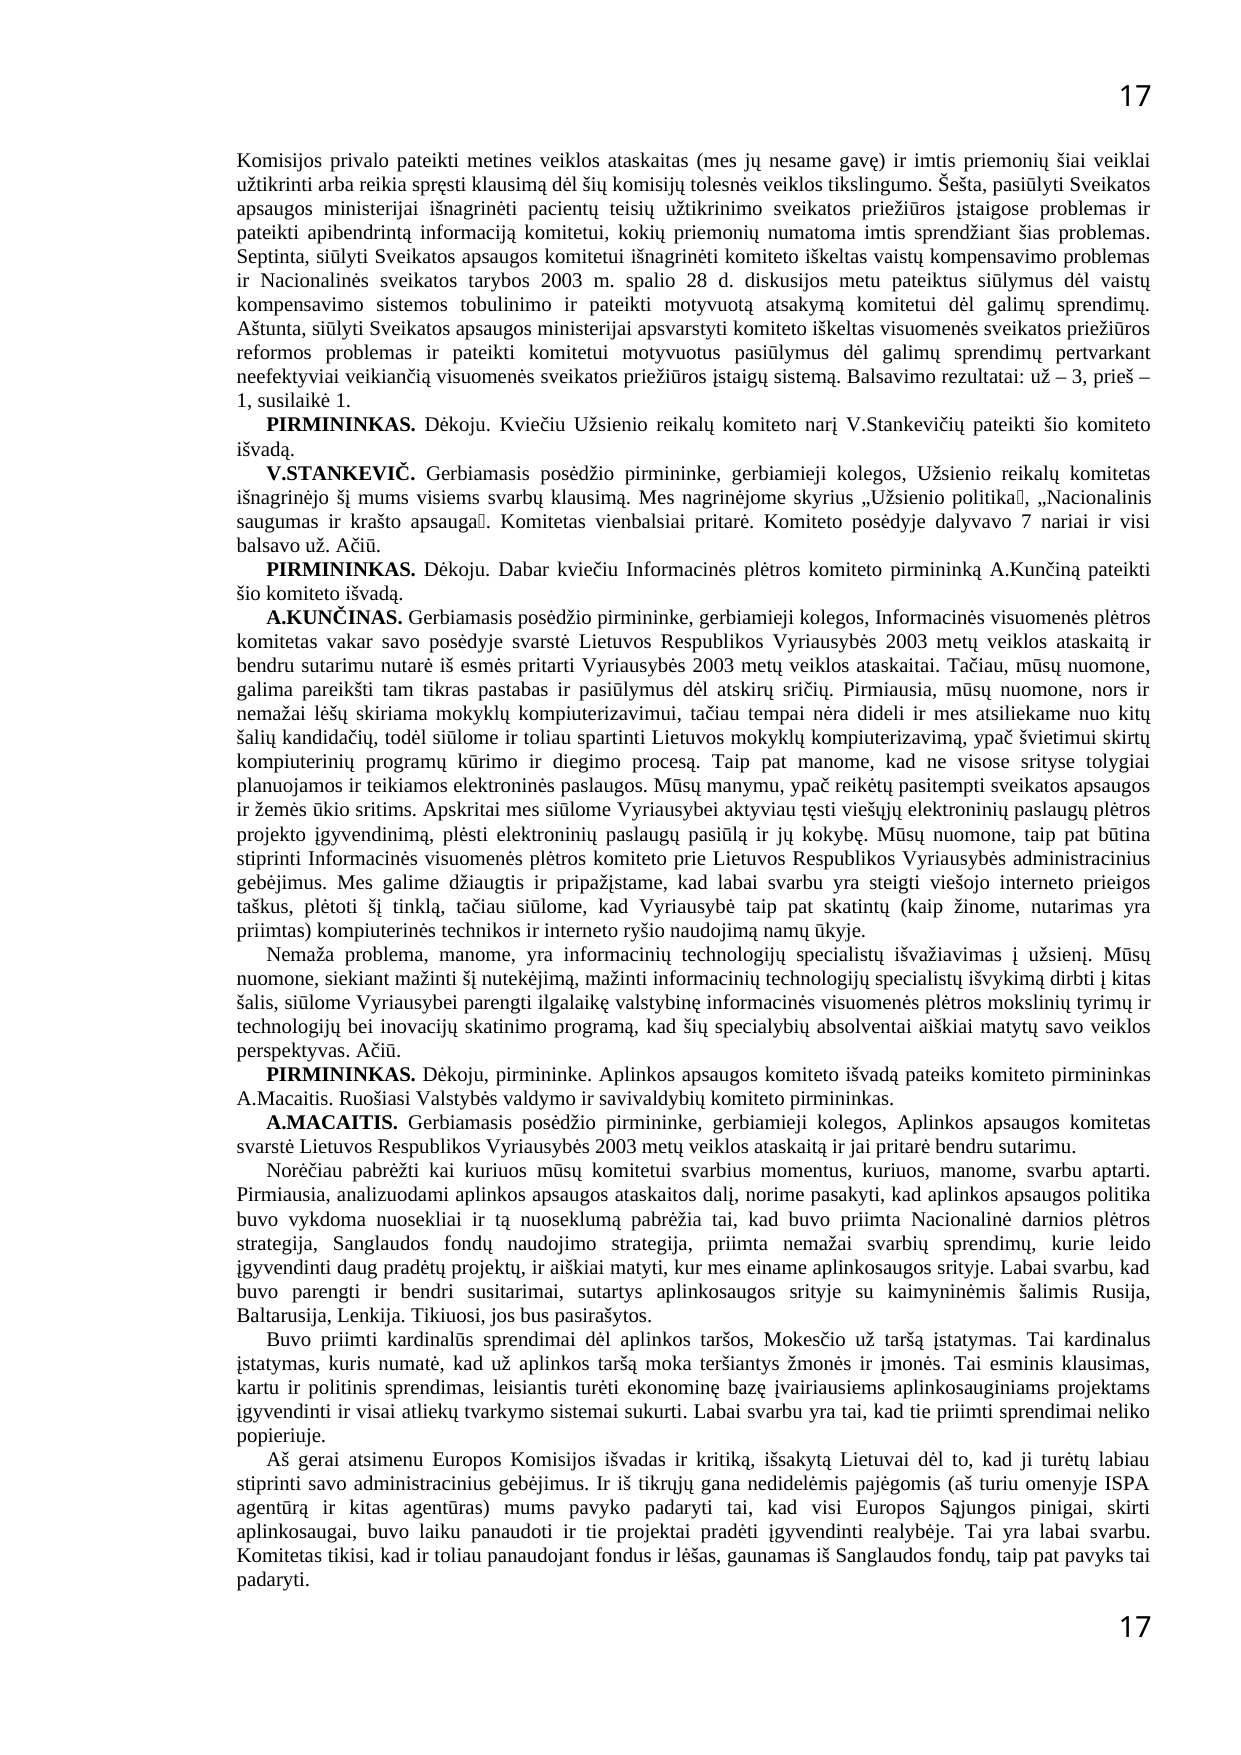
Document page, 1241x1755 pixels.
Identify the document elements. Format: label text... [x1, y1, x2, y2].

text Komisijos privalo pateikti metines veiklos ataskaitas (mes jų nesame gavę) ir imtis priemonių šiai veiklai užtikrinti arba reikia spręsti klausimą dėl šių komisijų tolesnės veiklos tikslingumo. Šešta, pasiūlyti Sveikatos apsaugos ministerijai išnagrinėti pacientų teisių užtikrinimo sveikatos priežiūros įstaigose problemas ir pateikti apibendrintą informaciją komitetui, kokių priemonių numatoma imtis sprendžiant šias problemas. Septinta, siūlyti Sveikatos apsaugos komitetui išnagrinėti komiteto iškeltas vaistų kompensavimo problemas ir Nacionalinės sveikatos tarybos 2003 m. spalio 28 d. diskusijos metu pateiktus siūlymus dėl vaistų kompensavimo sistemos tobulinimo ir pateikti motyvuotą atsakymą komitetui dėl galimų sprendimų. Aštunta, siūlyti Sveikatos apsaugos ministerijai apsvarstyti komiteto iškeltas visuomenės sveikatos priežiūros reformos problemas ir pateikti komitetui motyvuotus pasiūlymus dėl galimų sprendimų pertvarkant neefektyviai veikiančią visuomenės sveikatos priežiūros įstaigų sistemą. Balsavimo rezultatai: už – 3, prieš – 1, susilaikė 1. [236, 148, 1152, 412]
text Norėčiau pabrėžti kai kuriuos mūsų komitetui svarbius momentus, kuriuos, manome, svarbu aptarti. Pirmiausia, analizuodami aplinkos apsaugos ataskaitos dalį, norime pasakyti, kad aplinkos apsaugos politika buvo vykdoma nuosekliai ir tą nuoseklumą pabrėžia tai, kad buvo priimta Nacionalinė darnios plėtros strategija, Sanglaudos fondų naudojimo strategija, priimta nemažai svarbių sprendimų, kurie leido įgyvendinti daug pradėtų projektų, ir aiškiai matyti, kur mes einame aplinkosaugos srityje. Labai svarbu, kad buvo parengti ir bendri susitarimai, sutartys aplinkosaugos srityje su kaimyninėmis šalimis Rusija, Baltarusija, Lenkija. Tikiuosi, jos bus pasirašytos. [236, 1158, 1152, 1327]
text Nemaža problema, manome, yra informacinių technologijų specialistų išvažiavimas į užsienį. Mūsų nuomone, siekiant mažinti šį nutekėjimą, mažinti informacinių technologijų specialistų išvykimą dirbti į kitas šalis, siūlome Vyriausybei parengti ilgalaikę valstybinę informacinės visuomenės plėtros mokslinių tyrimų ir technologijų bei inovacijų skatinimo programą, kad šių specialybių absolventai aiškiai matytų savo veiklos perspektyvas. Ačiū. [236, 942, 1152, 1062]
text Aš gerai atsimenu Europos Komisijos išvadas ir kritiką, išsakytą Lietuvai dėl to, kad ji turėtų labiau stiprinti savo administracinius gebėjimus. Ir iš tikrųjų gana nedidelėmis pajėgomis (aš turiu omenyje ISPA agentūrą ir kitas agentūras) mums pavyko padaryti tai, kad visi Europos Sąjungos pinigai, skirti aplinkosaugai, buvo laiku panaudoti ir tie projektai pradėti įgyvendinti realybėje. Tai yra labai svarbu. Komitetas tikisi, kad ir toliau panaudojant fondus ir lėšas, gaunamas iš Sanglaudos fondų, taip pat pavyks tai padaryti. [236, 1447, 1152, 1591]
text PIRMININKAS. Dėkoju. Dabar kviečiu Informacinės plėtros komiteto pirmininką A.Kunčiną pateikti šio komiteto išvadą. [236, 557, 1152, 605]
text PIRMININKAS. Dėkoju, pirmininke. Aplinkos apsaugos komiteto išvadą pateiks komiteto pirmininkas A.Macaitis. Ruošiasi Valstybės valdymo ir savivaldybių komiteto pirmininkas. [236, 1062, 1152, 1110]
text A.KUNČINAS. Gerbiamasis posėdžio pirmininke, gerbiamieji kolegos, Informacinės visuomenės plėtros komitetas vakar savo posėdyje svarstė Lietuvos Respublikos Vyriausybės 2003 metų veiklos ataskaitą ir bendru sutarimu nutarė iš esmės pritarti Vyriausybės 2003 metų veiklos ataskaitai. Tačiau, mūsų nuomone, galima pareikšti tam tikras pastabas ir pasiūlymus dėl atskirų sričių. Pirmiausia, mūsų nuomone, nors ir nemažai lėšų skiriama mokyklų kompiuterizavimui, tačiau tempai nėra dideli ir mes atsiliekame nuo kitų šalių kandidačių, todėl siūlome ir toliau spartinti Lietuvos mokyklų kompiuterizavimą, ypač švietimui skirtų kompiuterinių programų kūrimo ir diegimo procesą. Taip pat manome, kad ne visose srityse tolygiai planuojamos ir teikiamos elektroninės paslaugos. Mūsų manymu, ypač reikėtų pasitempti sveikatos apsaugos ir žemės ūkio sritims. Apskritai mes siūlome Vyriausybei aktyviau tęsti viešųjų elektroninių paslaugų plėtros projekto įgyvendinimą, plėsti elektroninių paslaugų pasiūlą ir jų kokybę. Mūsų nuomone, taip pat būtina stiprinti Informacinės visuomenės plėtros komiteto prie Lietuvos Respublikos Vyriausybės administracinius gebėjimus. Mes galime džiaugtis ir pripažįstame, kad labai svarbu yra steigti viešojo interneto prieigos taškus, plėtoti šį tinklą, tačiau siūlome, kad Vyriausybė taip pat skatintų (kaip žinome, nutarimas yra priimtas) kompiuterinės technikos ir interneto ryšio naudojimą namų ūkyje. [236, 605, 1152, 942]
text A.MACAITIS. Gerbiamasis posėdžio pirmininke, gerbiamieji kolegos, Aplinkos apsaugos komitetas svarstė Lietuvos Respublikos Vyriausybės 2003 metų veiklos ataskaitą ir jai pritarė bendru sutarimu. [236, 1110, 1152, 1158]
text Buvo priimti kardinalūs sprendimai dėl aplinkos taršos, Mokesčio už taršą įstatymas. Tai kardinalus įstatymas, kuris numatė, kad už aplinkos taršą moka teršiantys žmonės ir įmonės. Tai esminis klausimas, kartu ir politinis sprendimas, leisiantis turėti ekonominę bazę įvairiausiems aplinkosauginiams projektams įgyvendinti ir visai atliekų tvarkymo sistemai sukurti. Labai svarbu yra tai, kad tie priimti sprendimai neliko popieriuje. [236, 1327, 1152, 1447]
text PIRMININKAS. Dėkoju. Kviečiu Užsienio reikalų komiteto narį V.Stankevičių pateikti šio komiteto išvadą. [236, 412, 1152, 461]
text V.STANKEVIČ. Gerbiamasis posėdžio pirmininke, gerbiamieji kolegos, Užsienio reikalų komitetas išnagrinėjo šį mums visiems svarbų klausimą. Mes nagrinėjome skyrius „Užsienio politika, „Nacionalinis saugumas ir krašto apsauga. Komitetas vienbalsiai pritarė. Komiteto posėdyje dalyvavo 7 nariai ir visi balsavo už. Ačiū. [236, 461, 1152, 557]
